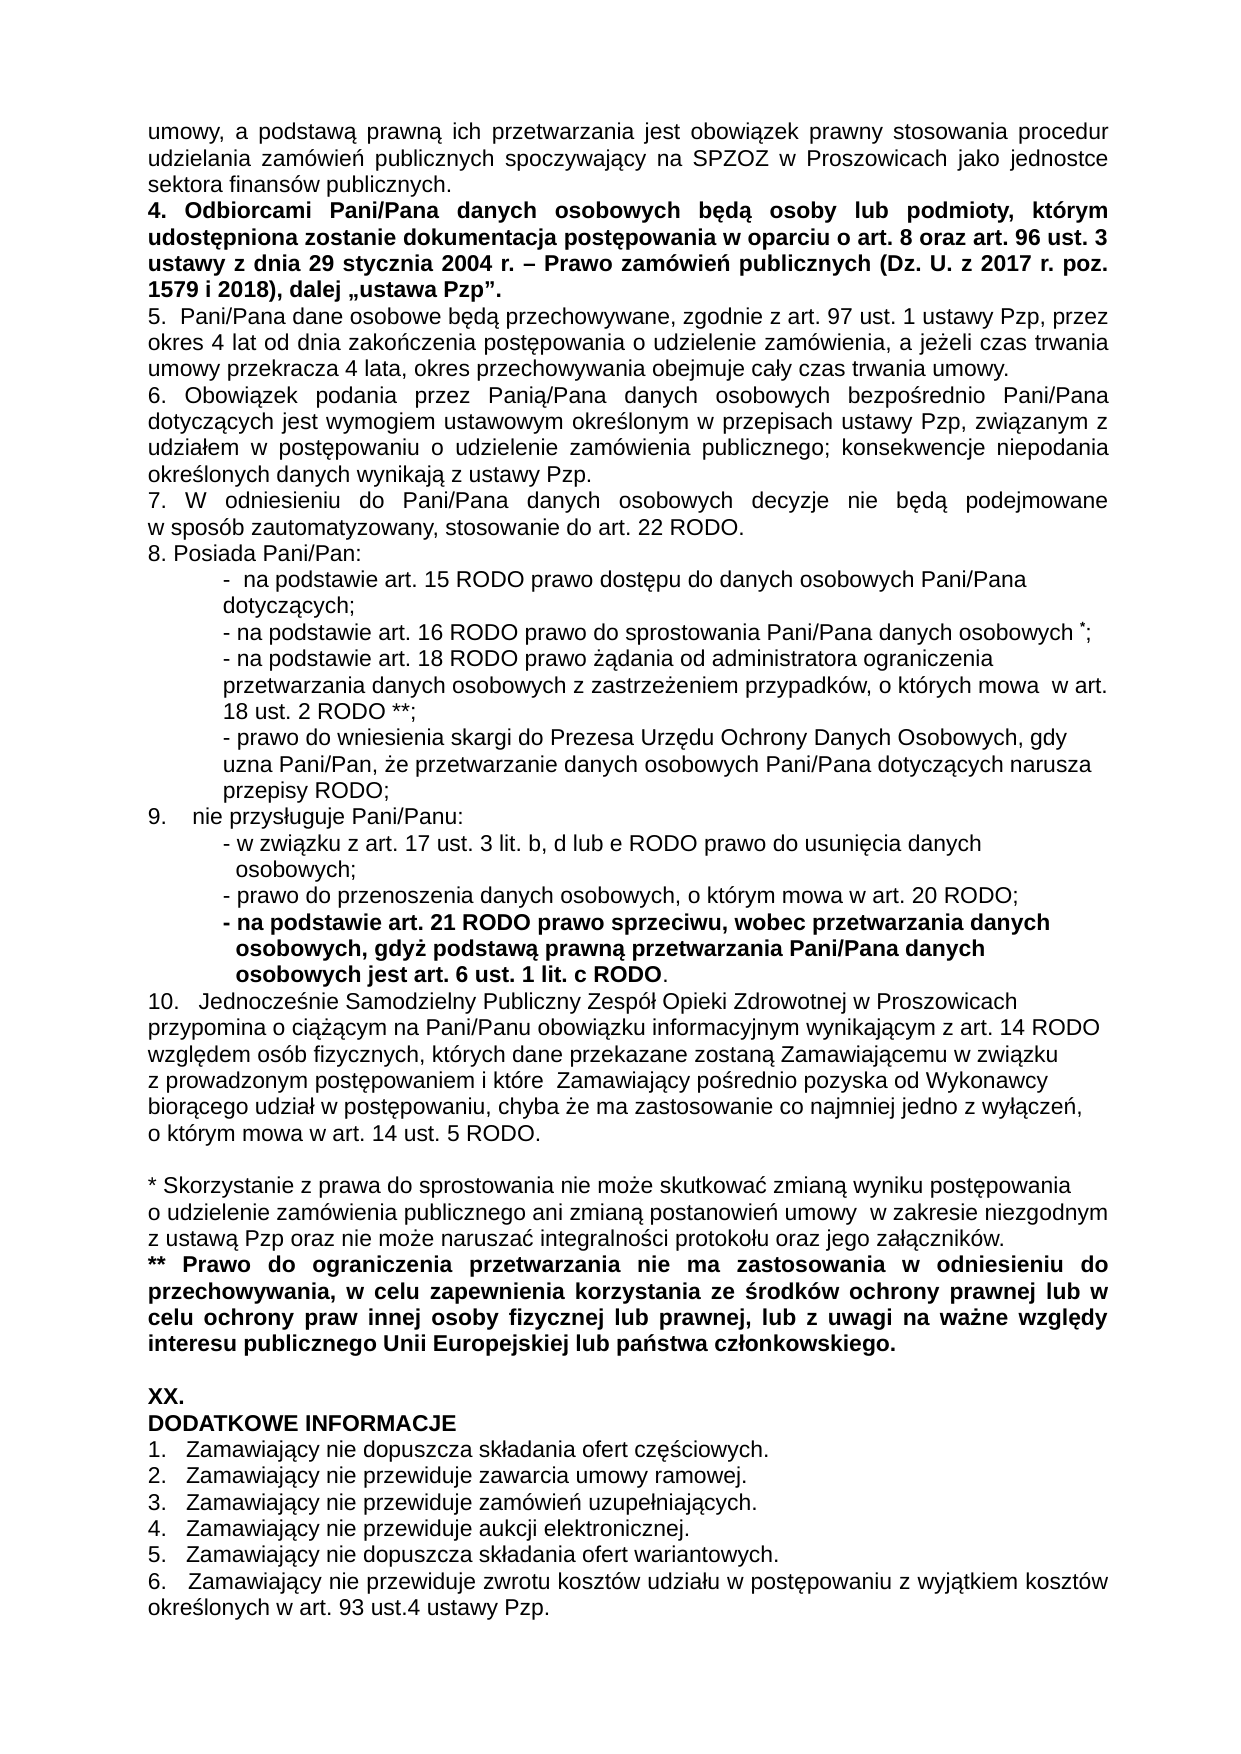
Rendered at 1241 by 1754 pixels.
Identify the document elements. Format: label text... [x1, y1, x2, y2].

list - na podstawie art. 18 RODO prawo żądania od administratora ograniczenia przetwarzania danych osobowych z zastrzeżeniem przypadków, o których mowa w art. 18 ust. 2 RODO **; [185, 645, 1109, 724]
text ** Prawo do ograniczenia przetwarzania nie ma zastosowania w odniesieniu do przechowywania, w celu zapewnienia korzystania ze środków ochrony prawnej lub w celu ochrony praw innej osoby fizycznej lub prawnej, lub z uwagi na ważne względy interesu publicznego Unii Europejskiej lub państwa członkowskiego. [148, 1251, 1109, 1357]
text 3. Zamawiający nie przewiduje zamówień uzupełniających. [148, 1488, 1109, 1515]
text 5. Pani/Pana dane osobowe będą przechowywane, zgodnie z art. 97 ust. 1 ustawy Pzp, przez okres 4 lat od dnia zakończenia postępowania o udzielenie zamówienia, a jeżeli czas trwania umowy przekracza 4 lata, okres przechowywania obejmuje cały czas trwania umowy. [148, 303, 1109, 382]
text 4. Zamawiający nie przewiduje aukcji elektronicznej. [148, 1515, 1109, 1541]
list - na podstawie art. 15 RODO prawo dostępu do danych osobowych Pani/Pana dotyczących; [185, 566, 1109, 619]
text 1. Zamawiający nie dopuszcza składania ofert częściowych. [148, 1436, 1109, 1462]
text 4. Odbiorcami Pani/Pana danych osobowych będą osoby lub podmioty, którym udostępniona zostanie dokumentacja postępowania w oparciu o art. 8 oraz art. 96 ust. 3 ustawy z dnia 29 stycznia 2004 r. – Prawo zamówień publicznych (Dz. U. z 2017 r. poz. 1579 i 2018), dalej „ustawa Pzp”. [148, 197, 1109, 303]
text 5. Zamawiający nie dopuszcza składania ofert wariantowych. [148, 1541, 1109, 1568]
text DODATKOWE INFORMACJE [148, 1409, 1109, 1436]
text XX. [148, 1383, 1109, 1409]
text 10. Jednocześnie Samodzielny Publiczny Zespół Opieki Zdrowotnej w Proszowicach przypomina o ciążącym na Pani/Panu obowiązku informacyjnym wynikającym z art. 14 RODO względem osób fizycznych, których dane przekazane zostaną Zamawiającemu w związku z prowadzonym postępowaniem i które Zamawiający pośrednio pozyska od Wykonawcy biorącego udział w postępowaniu, chyba że ma zastosowanie co najmniej jedno z wyłączeń, o którym mowa w art. 14 ust. 5 RODO. [148, 988, 1109, 1146]
list osobowych; [185, 856, 1109, 882]
text 6. Zamawiający nie przewiduje zwrotu kosztów udziału w postępowaniu z wyjątkiem kosztów określonych w art. 93 ust.4 ustawy Pzp. [148, 1568, 1109, 1620]
text 8. Posiada Pani/Pan: [148, 540, 1109, 566]
text 6. Obowiązek podania przez Panią/Pana danych osobowych bezpośrednio Pani/Pana dotyczących jest wymogiem ustawowym określonym w przepisach ustawy Pzp, związanym z udziałem w postępowaniu o udzielenie zamówienia publicznego; konsekwencje niepodania określonych danych wynikają z ustawy Pzp. [148, 382, 1109, 487]
list - na podstawie art. 16 RODO prawo do sprostowania Pani/Pana danych osobowych *; [185, 619, 1109, 645]
list - prawo do wniesienia skargi do Prezesa Urzędu Ochrony Danych Osobowych, gdy uzna Pani/Pan, że przetwarzanie danych osobowych Pani/Pana dotyczących narusza przepisy RODO; [185, 724, 1109, 803]
list - na podstawie art. 21 RODO prawo sprzeciwu, wobec przetwarzania danych [185, 909, 1109, 935]
list osobowych jest art. 6 ust. 1 lit. c RODO. [185, 961, 1109, 988]
text umowy, a podstawą prawną ich przetwarzania jest obowiązek prawny stosowania procedur udzielania zamówień publicznych spoczywający na SPZOZ w Proszowicach jako jednostce sektora finansów publicznych. [148, 118, 1109, 197]
list osobowych, gdyż podstawą prawną przetwarzania Pani/Pana danych [185, 935, 1109, 961]
list - w związku z art. 17 ust. 3 lit. b, d lub e RODO prawo do usunięcia danych [185, 830, 1109, 856]
text 7. W odniesieniu do Pani/Pana danych osobowych decyzje nie będą podejmowane w sposób zautomatyzowany, stosowanie do art. 22 RODO. [148, 487, 1109, 540]
list - prawo do przenoszenia danych osobowych, o którym mowa w art. 20 RODO; [185, 882, 1109, 909]
text 2. Zamawiający nie przewiduje zawarcia umowy ramowej. [148, 1462, 1109, 1488]
text 9. nie przysługuje Pani/Panu: [148, 803, 1109, 830]
text * Skorzystanie z prawa do sprostowania nie może skutkować zmianą wyniku postępowania o udzielenie zamówienia publicznego ani zmianą postanowień umowy w zakresie niezgodnym z ustawą Pzp oraz nie może naruszać integralności protokołu oraz jego załączników. [148, 1172, 1109, 1251]
